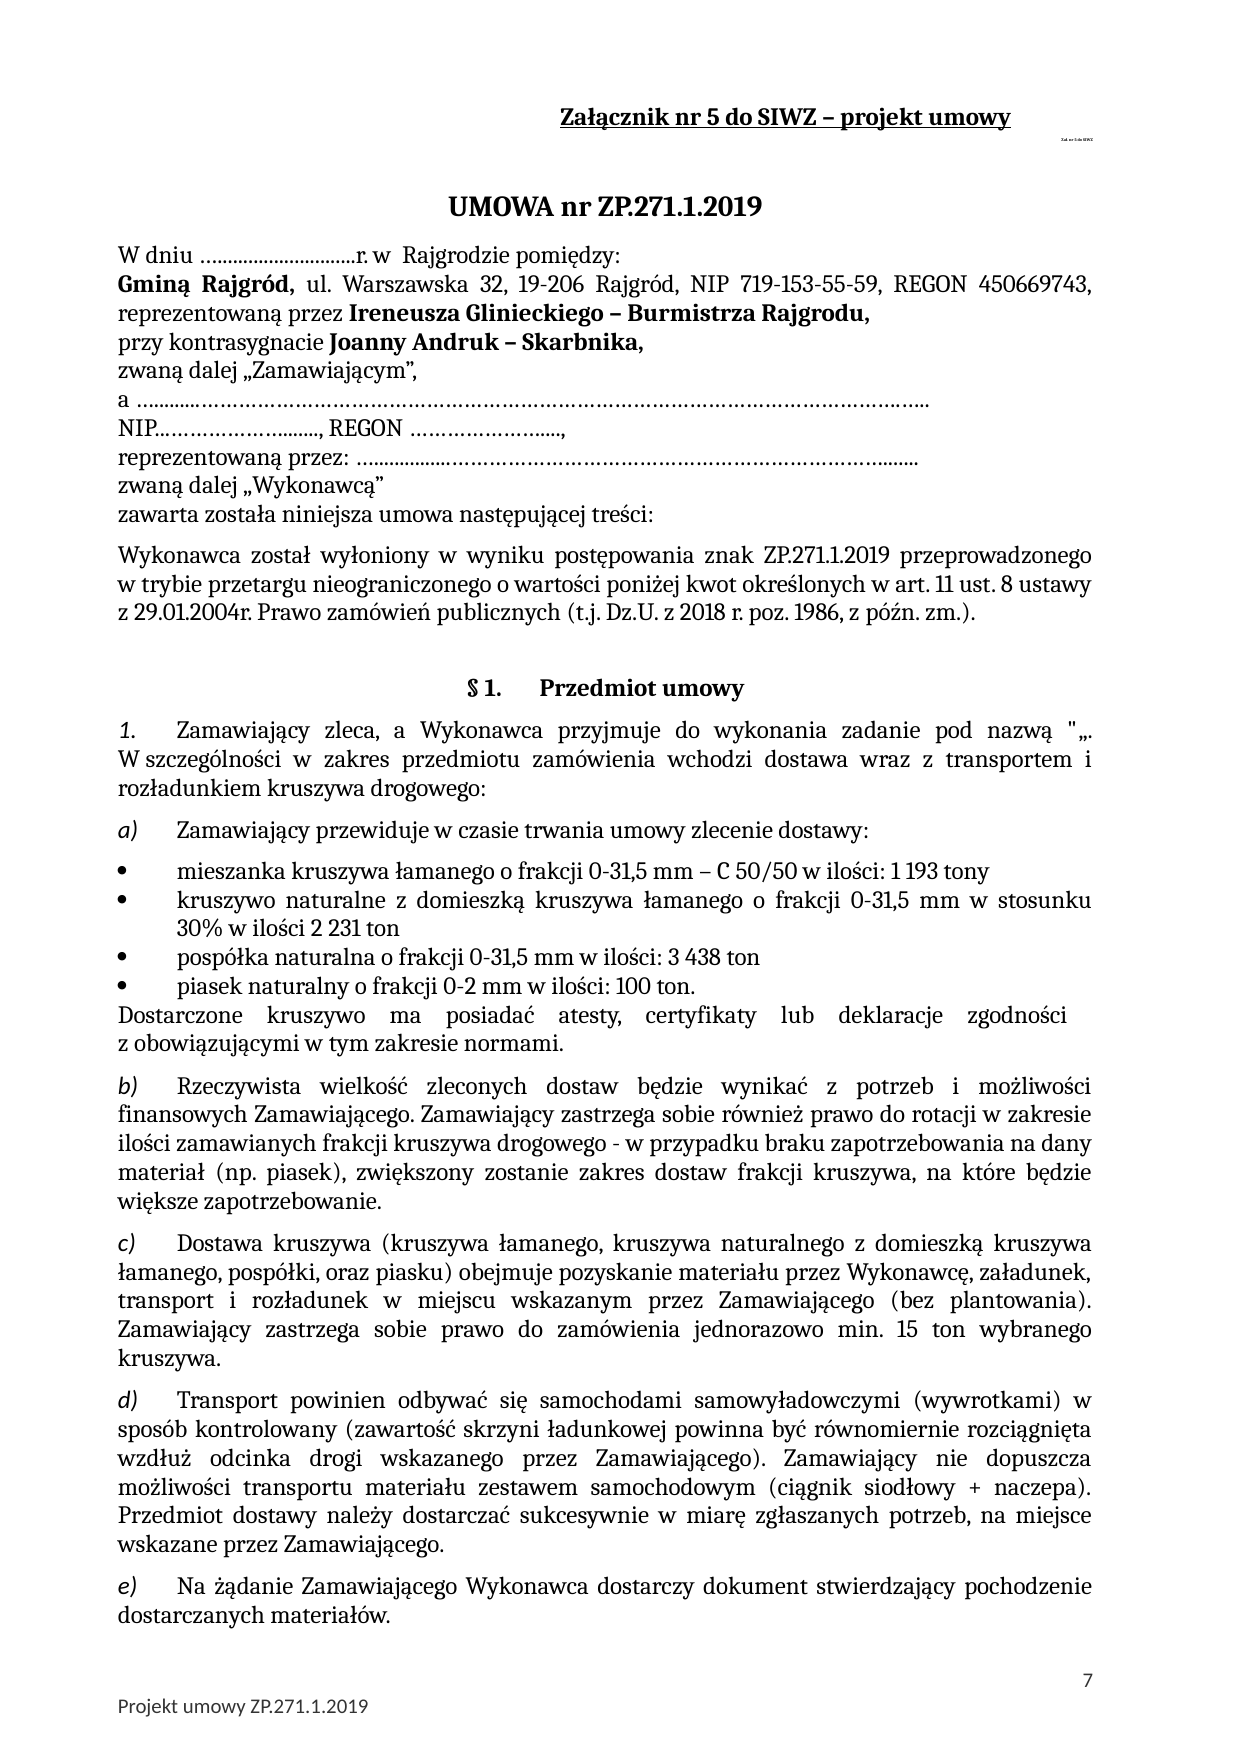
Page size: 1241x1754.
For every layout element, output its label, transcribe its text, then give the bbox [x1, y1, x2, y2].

text zwaną dalej „Zamawiającym”, [118, 356, 1093, 385]
list Przedmiot umowy [118, 674, 1093, 703]
text Gminą Rajgród, ul. Warszawska 32, 19-206 Rajgród, NIP 719-153-55-59, REGON 450669743, reprezentowaną przez Ireneusza Glinieckiego – Burmistrza Rajgrodu, [118, 270, 1093, 328]
subtitle Zał. nr 5 do SIWZ [118, 138, 1093, 143]
text zawarta została niniejsza umowa następującej treści: [118, 500, 1093, 529]
list Zamawiający przewiduje w czasie trwania umowy zlecenie dostawy: [118, 814, 1093, 845]
text zwaną dalej „Wykonawcą” [118, 471, 1093, 500]
list Rzeczywista wielkość zleconych dostaw będzie wynikać z potrzeb i możliwości finansowych Zamawiającego. Zamawiający zastrzega sobie również prawo do rotacji w zakresie ilości zamawianych frakcji kruszywa drogowego - w przypadku braku zapotrzebowania na dany materiał (np. piasek), zwiększony zostanie zakres dostaw frakcji kruszywa, na które będzie większe zapotrzebowanie. [118, 1070, 1093, 1215]
text Wykonawca został wyłoniony w wyniku postępowania znak ZP.271.1.2019 przeprowadzonego w trybie przetargu nieograniczonego o wartości poniżej kwot określonych w art. 11 ust. 8 ustawy z 29.01.2004r. Prawo zamówień publicznych (t.j. Dz.U. z 2018 r. poz. 1986, z późn. zm.). [118, 541, 1093, 627]
text przy kontrasygnacie Joanny Andruk – Skarbnika, [118, 328, 1093, 356]
list mieszanka kruszywa łamanego o frakcji 0-31,5 mm – C 50/50 w ilości: 1 193 tony [118, 857, 1093, 886]
list Transport powinien odbywać się samochodami samowyładowczymi (wywrotkami) w sposób kontrolowany (zawartość skrzyni ładunkowej powinna być równomiernie rozciągnięta wzdłuż odcinka drogi wskazanego przez Zamawiającego). Zamawiający nie dopuszcza możliwości transportu materiału zestawem samochodowym (ciągnik siodłowy + naczepa). Przedmiot dostawy należy dostarczać sukcesywnie w miarę zgłaszanych potrzeb, na miejsce wskazane przez Zamawiającego. [118, 1384, 1093, 1559]
text UMOWA nr ZP.271.1.2019 [118, 190, 1093, 224]
list Zamawiający zleca, a Wykonawca przyjmuje do wykonania zadanie pod nazwą "Dostawa mieszanki kruszywa łamanego, pospółki naturalnej oraz piasku naturalnego do bieżącej konserwacji dróg na terenie gminy Rajgród„. W szczególności w zakres przedmiotu zamówienia wchodzi dostawa wraz z transportem i rozładunkiem kruszywa drogowego: [118, 715, 1093, 803]
text reprezentowaną przez: …...............……………………………………………………………....... [118, 443, 1093, 471]
list piasek naturalny o frakcji 0-2 mm w ilości: 100 ton. [118, 972, 1093, 1001]
text Dostarczone kruszywo ma posiadać atesty, certyfikaty lub deklaracje zgodności z obowiązującymi w tym zakresie normami. [118, 1001, 1093, 1058]
text NIP...………………......., REGON …………………...., [118, 414, 1093, 443]
list Na żądanie Zamawiającego Wykonawca dostarczy dokument stwierdzający pochodzenie dostarczanych materiałów. [118, 1570, 1093, 1630]
list pospółka naturalna o frakcji 0-31,5 mm w ilości: 3 438 ton [118, 943, 1093, 972]
text a ….........………………………………………………………………………………………………….….. [118, 385, 1093, 414]
text W dniu …...........................r. w Rajgrodzie pomiędzy: [118, 241, 1093, 270]
list Dostawa kruszywa (kruszywa łamanego, kruszywa naturalnego z domieszką kruszywa łamanego, pospółki, oraz piasku) obejmuje pozyskanie materiału przez Wykonawcę, załadunek, transport i rozładunek w miejscu wskazanym przez Zamawiającego (bez plantowania). Zamawiający zastrzega sobie prawo do zamówienia jednorazowo min. 15 ton wybranego kruszywa. [118, 1227, 1093, 1373]
list kruszywo naturalne z domieszką kruszywa łamanego o frakcji 0-31,5 mm w stosunku 30% w ilości 2 231 ton [118, 886, 1093, 943]
subtitle Załącznik nr 5 do SIWZ – projekt umowy [118, 99, 1093, 132]
